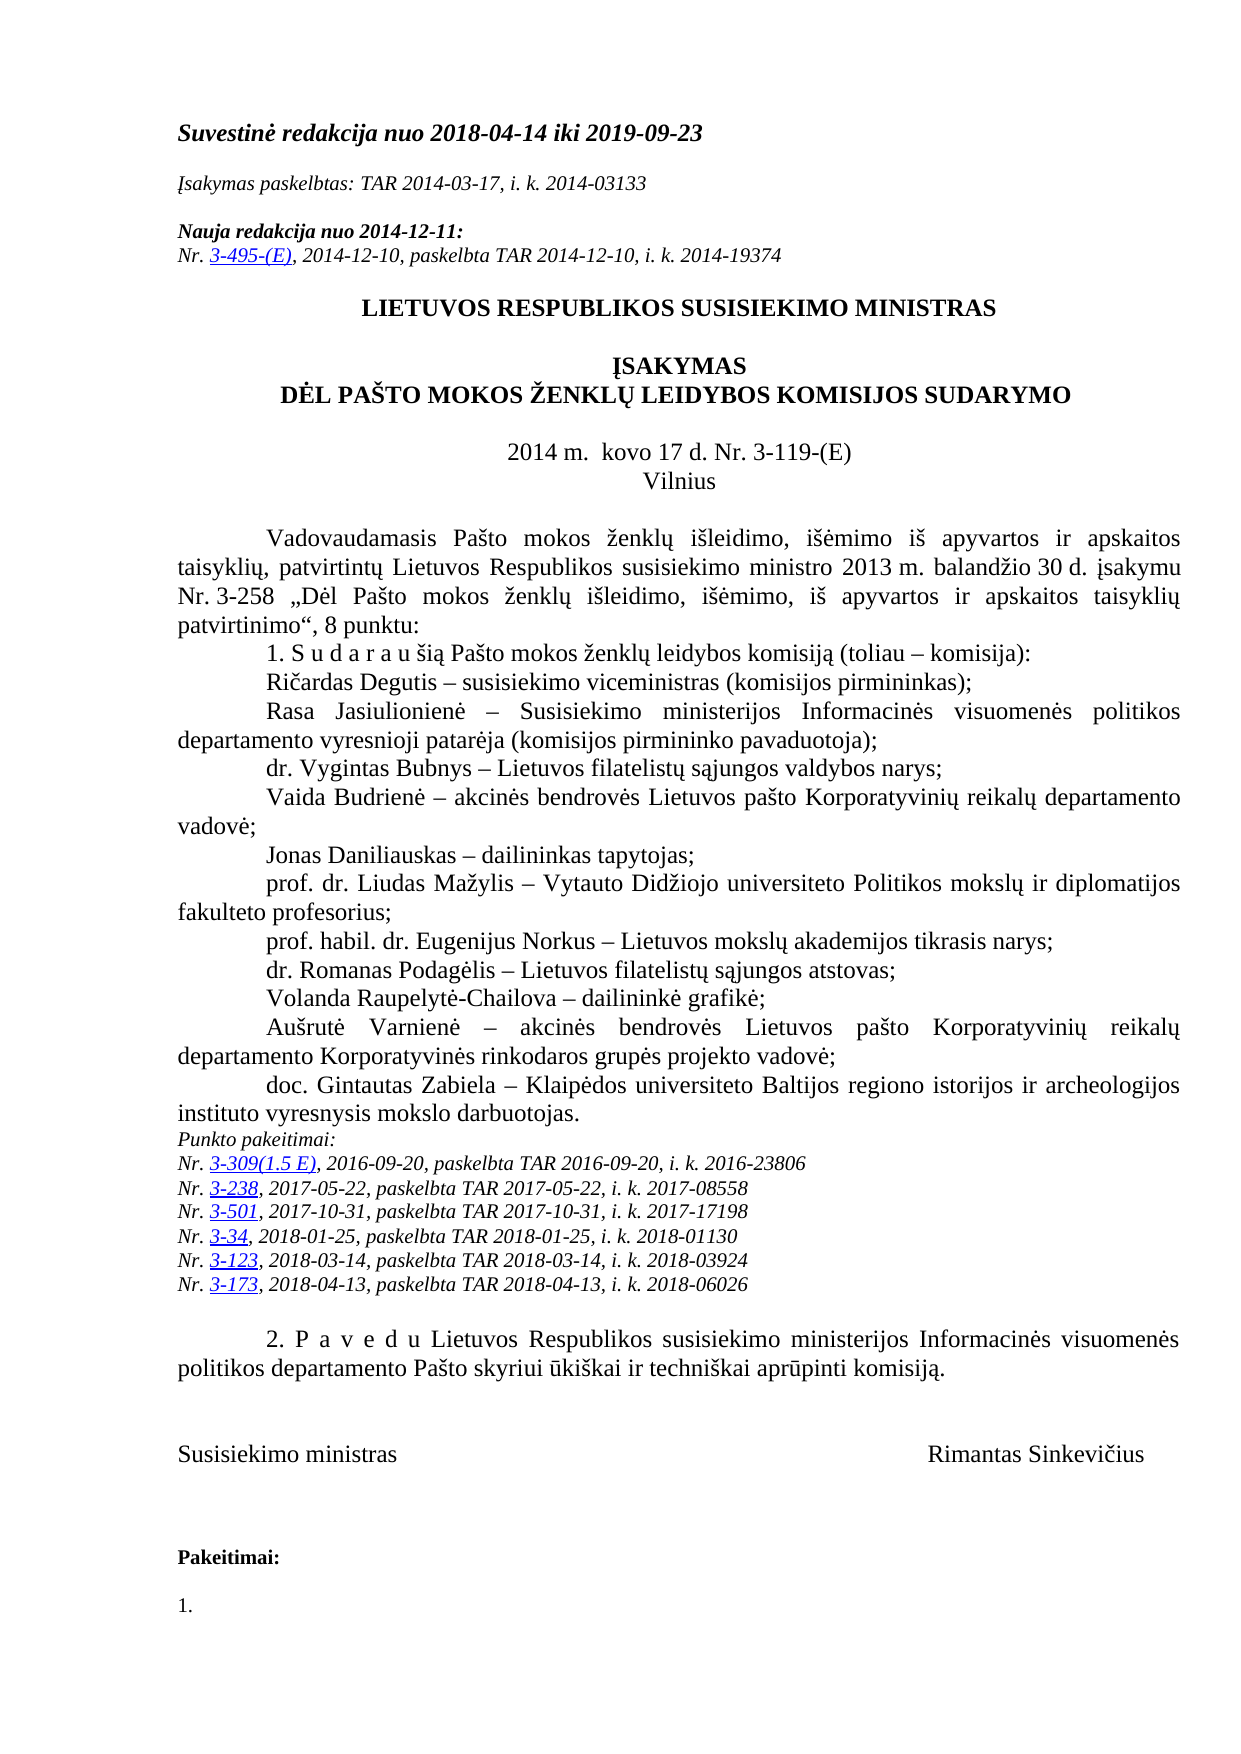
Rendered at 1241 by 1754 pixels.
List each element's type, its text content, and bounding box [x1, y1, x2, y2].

text LIETUVOS RESPUBLIKOS SUSISIEKIMO MINISTRAS [177, 293, 1181, 322]
text Jonas Daniliauskas – dailininkas tapytojas; [177, 840, 1181, 868]
text doc. Gintautas Zabiela – Klaipėdos universiteto Baltijos regiono istorijos ir archeologijos instituto vyresnysis mokslo darbuotojas. [177, 1070, 1181, 1127]
text Punkto pakeitimai: [177, 1127, 1181, 1151]
text Ričardas Degutis – susisiekimo viceministras (komisijos pirmininkas); [177, 667, 1181, 696]
text Nr. 3-123, 2018-03-14, paskelbta TAR 2018-03-14, i. k. 2018-03924 [177, 1248, 1181, 1272]
text Susisiekimo ministras Rimantas Sinkevičius [177, 1439, 1181, 1468]
text Aušrutė Varnienė – akcinės bendrovės Lietuvos pašto Korporatyvinių reikalų departamento Korporatyvinės rinkodaros grupės projekto vadovė; [177, 1012, 1181, 1070]
text DĖL PAŠTO MOKOS ŽENKLŲ LEIDYBOS KOMISIJOS SUDARYMO [177, 380, 1181, 408]
text 2. P a v e d u Lietuvos Respublikos susisiekimo ministerijos Informacinės visuomenės politikos departamento Pašto skyriui ūkiškai ir techniškai aprūpinti komisiją. [177, 1324, 1181, 1382]
text 2014 m. kovo 17 d. Nr. 3-119-(E) [177, 437, 1181, 466]
text Nr. 3-238, 2017-05-22, paskelbta TAR 2017-05-22, i. k. 2017-08558 [177, 1175, 1181, 1199]
text prof. habil. dr. Eugenijus Norkus – Lietuvos mokslų akademijos tikrasis narys; [177, 926, 1181, 955]
text Pakeitimai: [177, 1545, 1181, 1569]
text Nr. 3-309(1.5 E), 2016-09-20, paskelbta TAR 2016-09-20, i. k. 2016-23806 [177, 1151, 1181, 1175]
text Nauja redakcija nuo 2014-12-11: [177, 219, 1181, 243]
text prof. dr. Liudas Mažylis – Vytauto Didžiojo universiteto Politikos mokslų ir diplomatijos fakulteto profesorius; [177, 868, 1181, 926]
text dr. Romanas Podagėlis – Lietuvos filatelistų sąjungos atstovas; [177, 955, 1181, 983]
text Nr. 3-173, 2018-04-13, paskelbta TAR 2018-04-13, i. k. 2018-06026 [177, 1272, 1181, 1296]
text Nr. 3-34, 2018-01-25, paskelbta TAR 2018-01-25, i. k. 2018-01130 [177, 1223, 1181, 1248]
text ĮSAKYMAS [177, 351, 1181, 380]
text Įsakymas paskelbtas: TAR 2014-03-17, i. k. 2014-03133 [177, 171, 1181, 195]
text Nr. 3-495-(E), 2014-12-10, paskelbta TAR 2014-12-10, i. k. 2014-19374 [177, 243, 1181, 267]
text dr. Vygintas Bubnys – Lietuvos filatelistų sąjungos valdybos narys; [177, 753, 1181, 782]
text Nr. 3-501, 2017-10-31, paskelbta TAR 2017-10-31, i. k. 2017-17198 [177, 1199, 1181, 1223]
text Vaida Budrienė – akcinės bendrovės Lietuvos pašto Korporatyvinių reikalų departamento vadovė; [177, 782, 1181, 840]
text Volanda Raupelytė-Chailova – dailininkė grafikė; [177, 983, 1181, 1012]
text Vilnius [177, 466, 1181, 495]
text 1. S u d a r a u šią Pašto mokos ženklų leidybos komisiją (toliau – komisija): [177, 638, 1181, 667]
text Vadovaudamasis Pašto mokos ženklų išleidimo, išėmimo iš apyvartos ir apskaitos taisyklių, patvirtintų Lietuvos Respublikos susisiekimo ministro 2013 m. balandžio 30 d. įsakymu Nr. 3-258 „Dėl Pašto mokos ženklų išleidimo, išėmimo, iš apyvartos ir apskaitos taisyklių patvirtinimo“, 8 punktu: [177, 523, 1181, 638]
text Suvestinė redakcija nuo 2018-04-14 iki 2019-09-23 [177, 118, 1181, 147]
text Rasa Jasiulionienė – Susisiekimo ministerijos Informacinės visuomenės politikos departamento vyresnioji patarėja (komisijos pirmininko pavaduotoja); [177, 696, 1181, 753]
text 1. [177, 1593, 1181, 1617]
